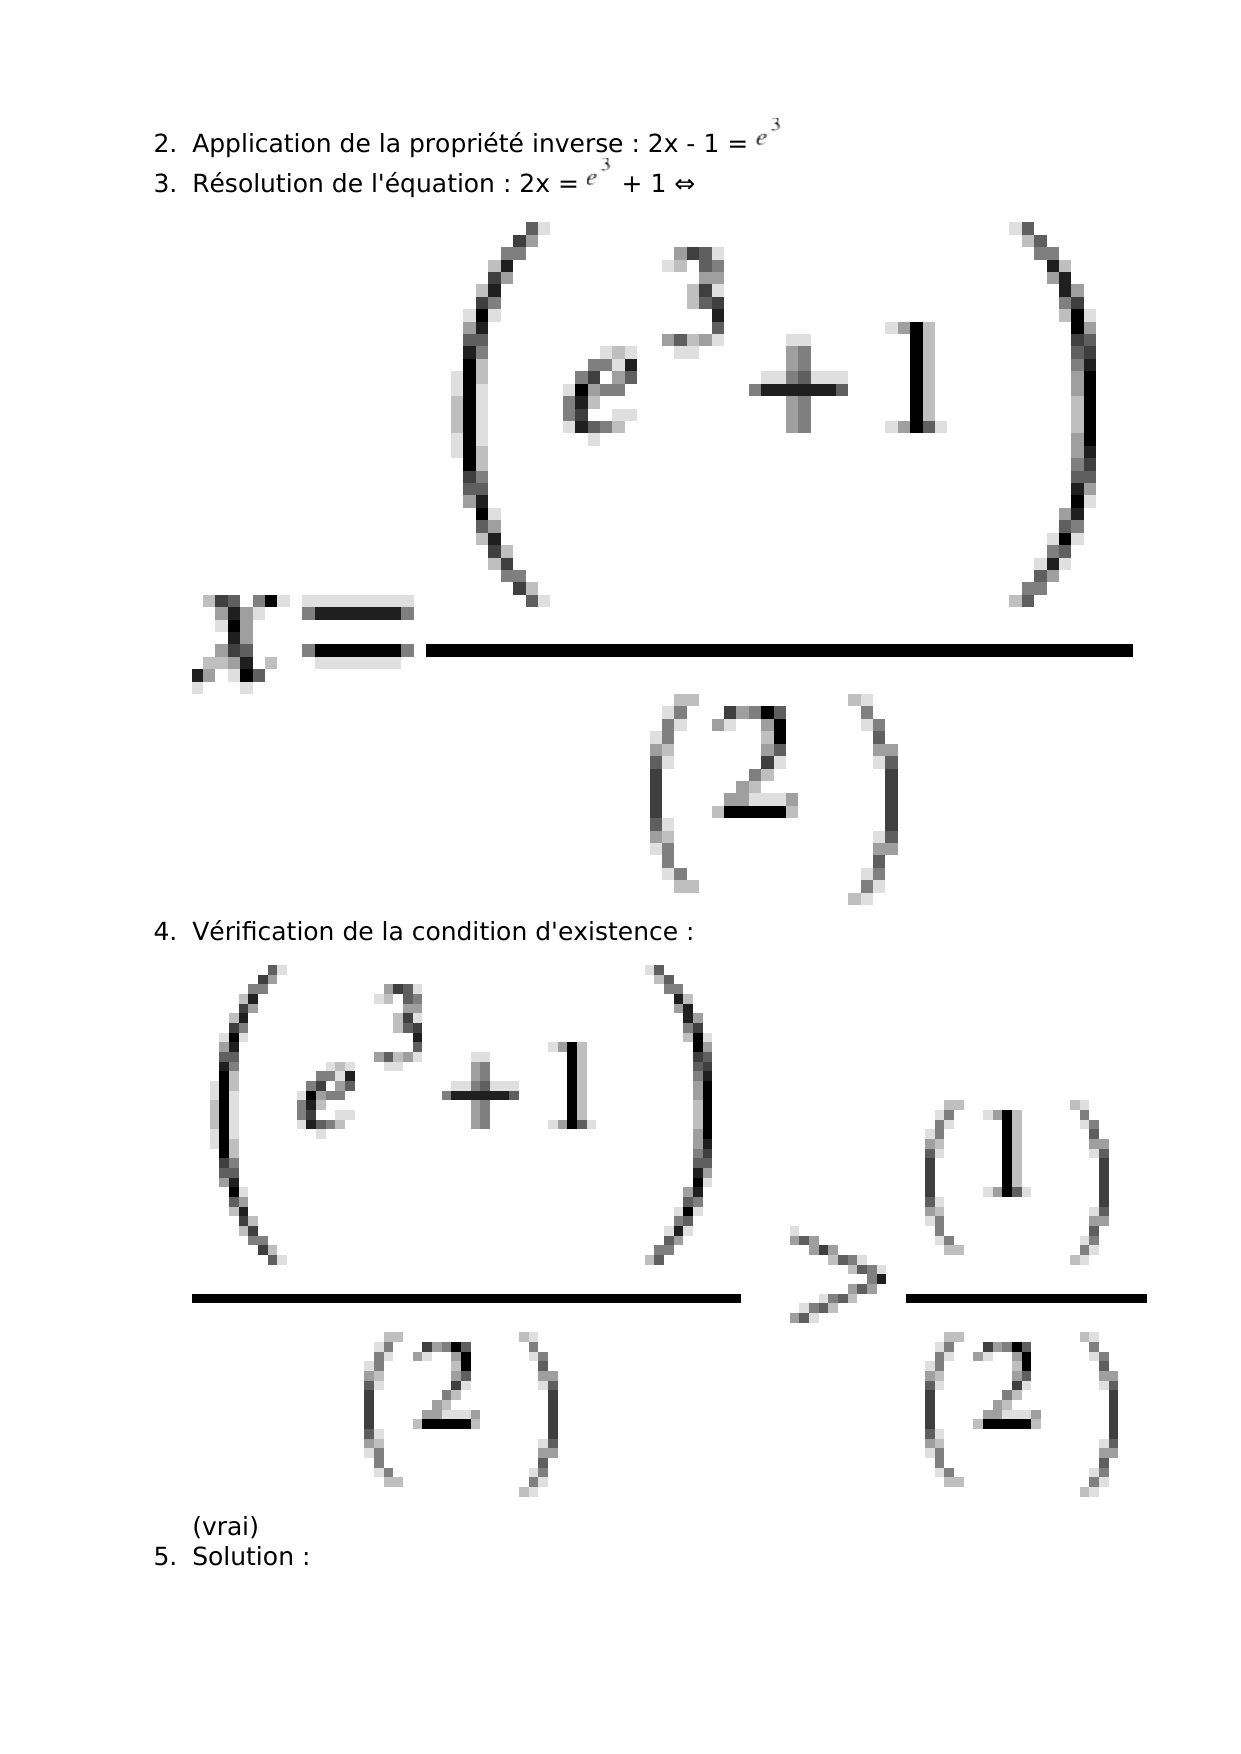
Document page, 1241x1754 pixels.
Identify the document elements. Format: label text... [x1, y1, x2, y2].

picture [586, 158, 614, 193]
list Résolution de l'équation : 2x = + 1 ⇔ [177, 158, 1122, 918]
picture [192, 946, 1196, 1507]
picture [192, 198, 1196, 918]
list Solution : [177, 1542, 1122, 1571]
picture [756, 118, 783, 153]
list Vérification de la condition d'existence : (vrai) [177, 918, 1122, 1542]
list Application de la propriété inverse : 2x - 1 = [177, 118, 1122, 158]
